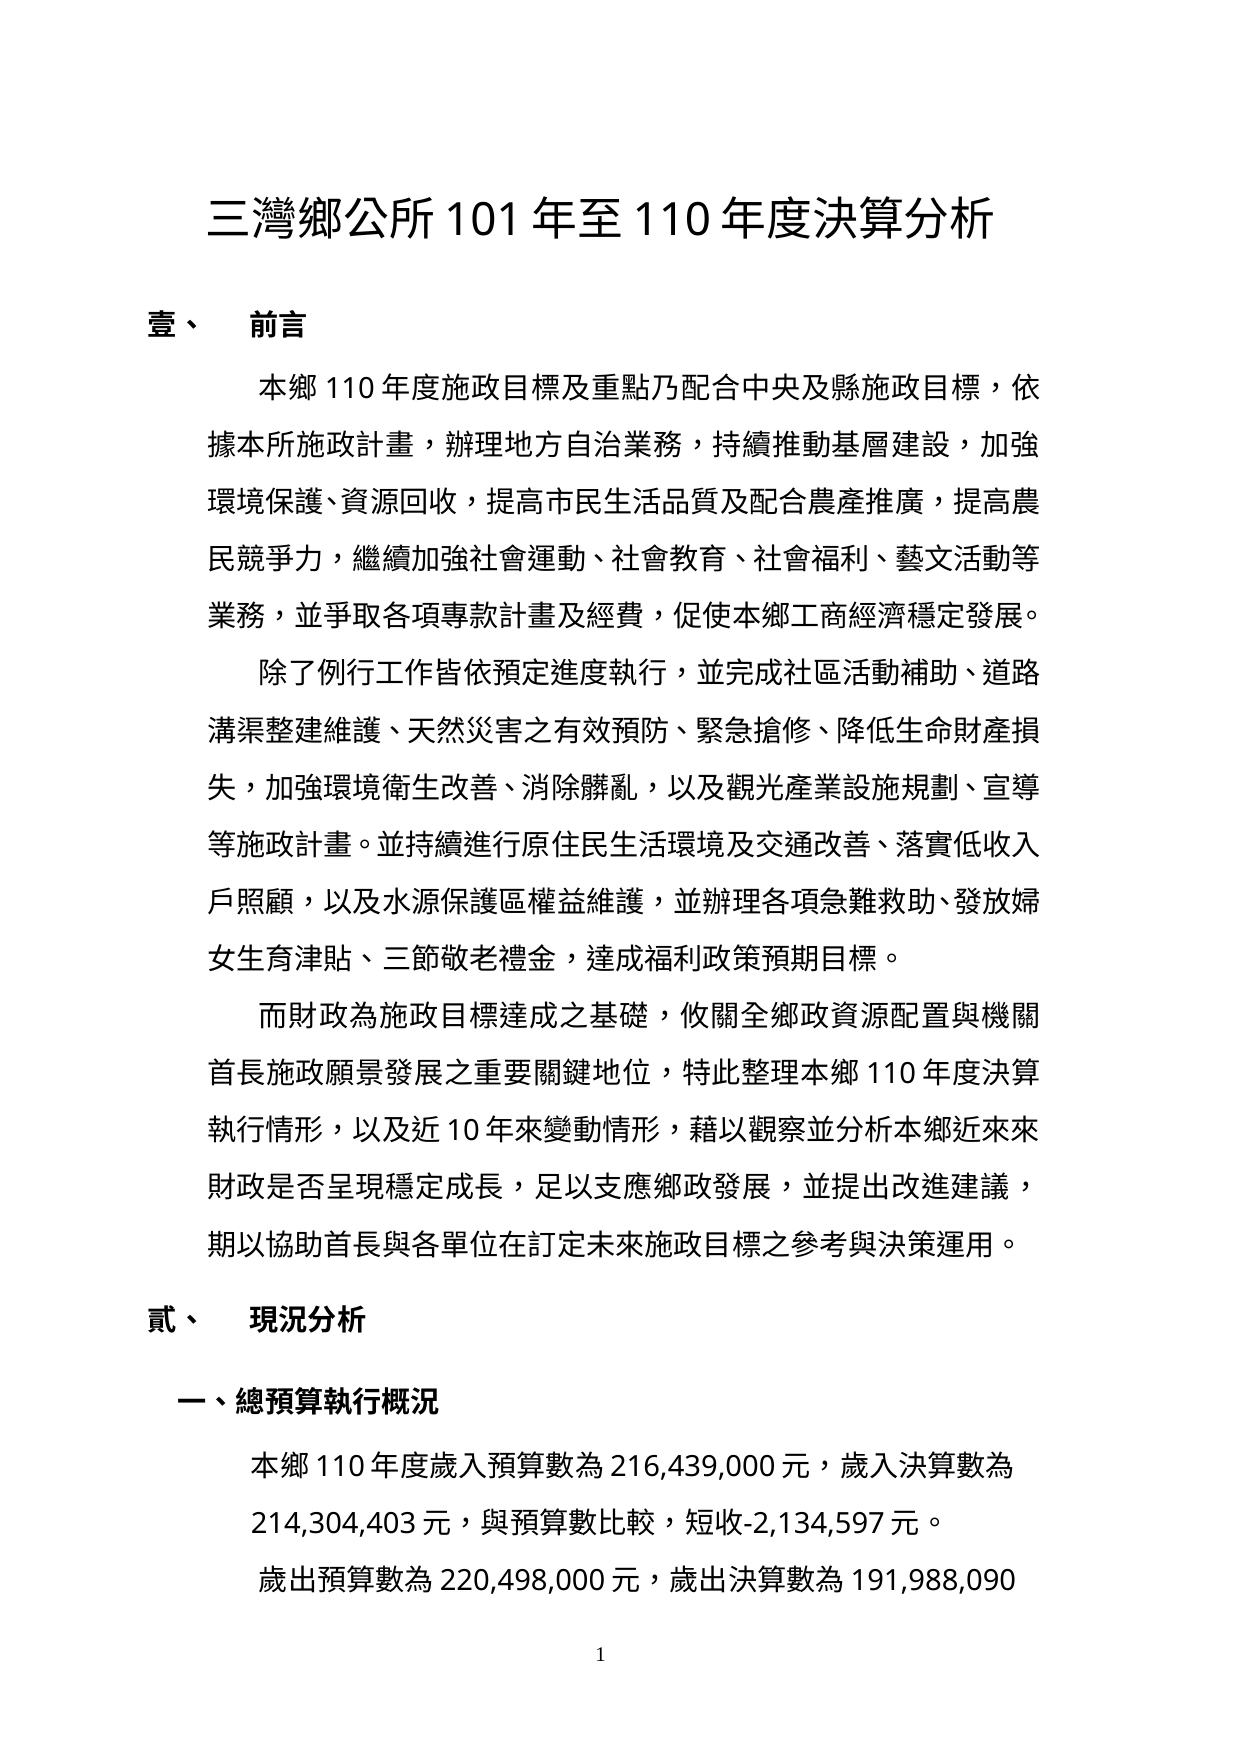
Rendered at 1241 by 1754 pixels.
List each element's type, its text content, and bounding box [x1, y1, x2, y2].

text 歲出預算數為220,498,000元，歲出決算數為191,988,090 [207, 1557, 1041, 1599]
list 現況分析 [148, 1297, 1053, 1339]
text 三灣鄉公所101年至110年度決算分析 [148, 182, 1053, 249]
text 本鄉110年度歲入預算數為216,439,000元，歲入決算數為 [192, 1442, 1041, 1485]
text 本鄉110年度施政目標及重點乃配合中央及縣施政目標，依據本所施政計畫，辦理地方自治業務，持續推動基層建設，加強環境保護、資源回收，提高市民生活品質及配合農產推廣，提高農民競爭力，繼續加強社會運動、社會教育、社會福利、藝文活動等業務，並爭取各項專款計畫及經費，促使本鄉工商經濟穩定發展。 [207, 364, 1041, 635]
text 而財政為施政目標達成之基礎，攸關全鄉政資源配置與機關首長施政願景發展之重要關鍵地位，特此整理本鄉110年度決算執行情形，以及近10年來變動情形，藉以觀察並分析本鄉近來來財政是否呈現穩定成長，足以支應鄉政發展，並提出改進建議，期以協助首長與各單位在訂定未來施政目標之參考與決策運用。 [207, 992, 1041, 1263]
list 前言 [148, 301, 1053, 343]
text 214,304,403元，與預算數比較，短收-2,134,597元。 [192, 1500, 1041, 1542]
text 一、總預算執行概況 [177, 1379, 1053, 1421]
text 除了例行工作皆依預定進度執行，並完成社區活動補助、道路溝渠整建維護、天然災害之有效預防、緊急搶修、降低生命財產損失，加強環境衛生改善、消除髒亂，以及觀光產業設施規劃、宣導等施政計畫。並持續進行原住民生活環境及交通改善、落實低收入戶照顧，以及水源保護區權益維護，並辦理各項急難救助、發放婦女生育津貼、三節敬老禮金，達成福利政策預期目標。 [207, 650, 1041, 978]
